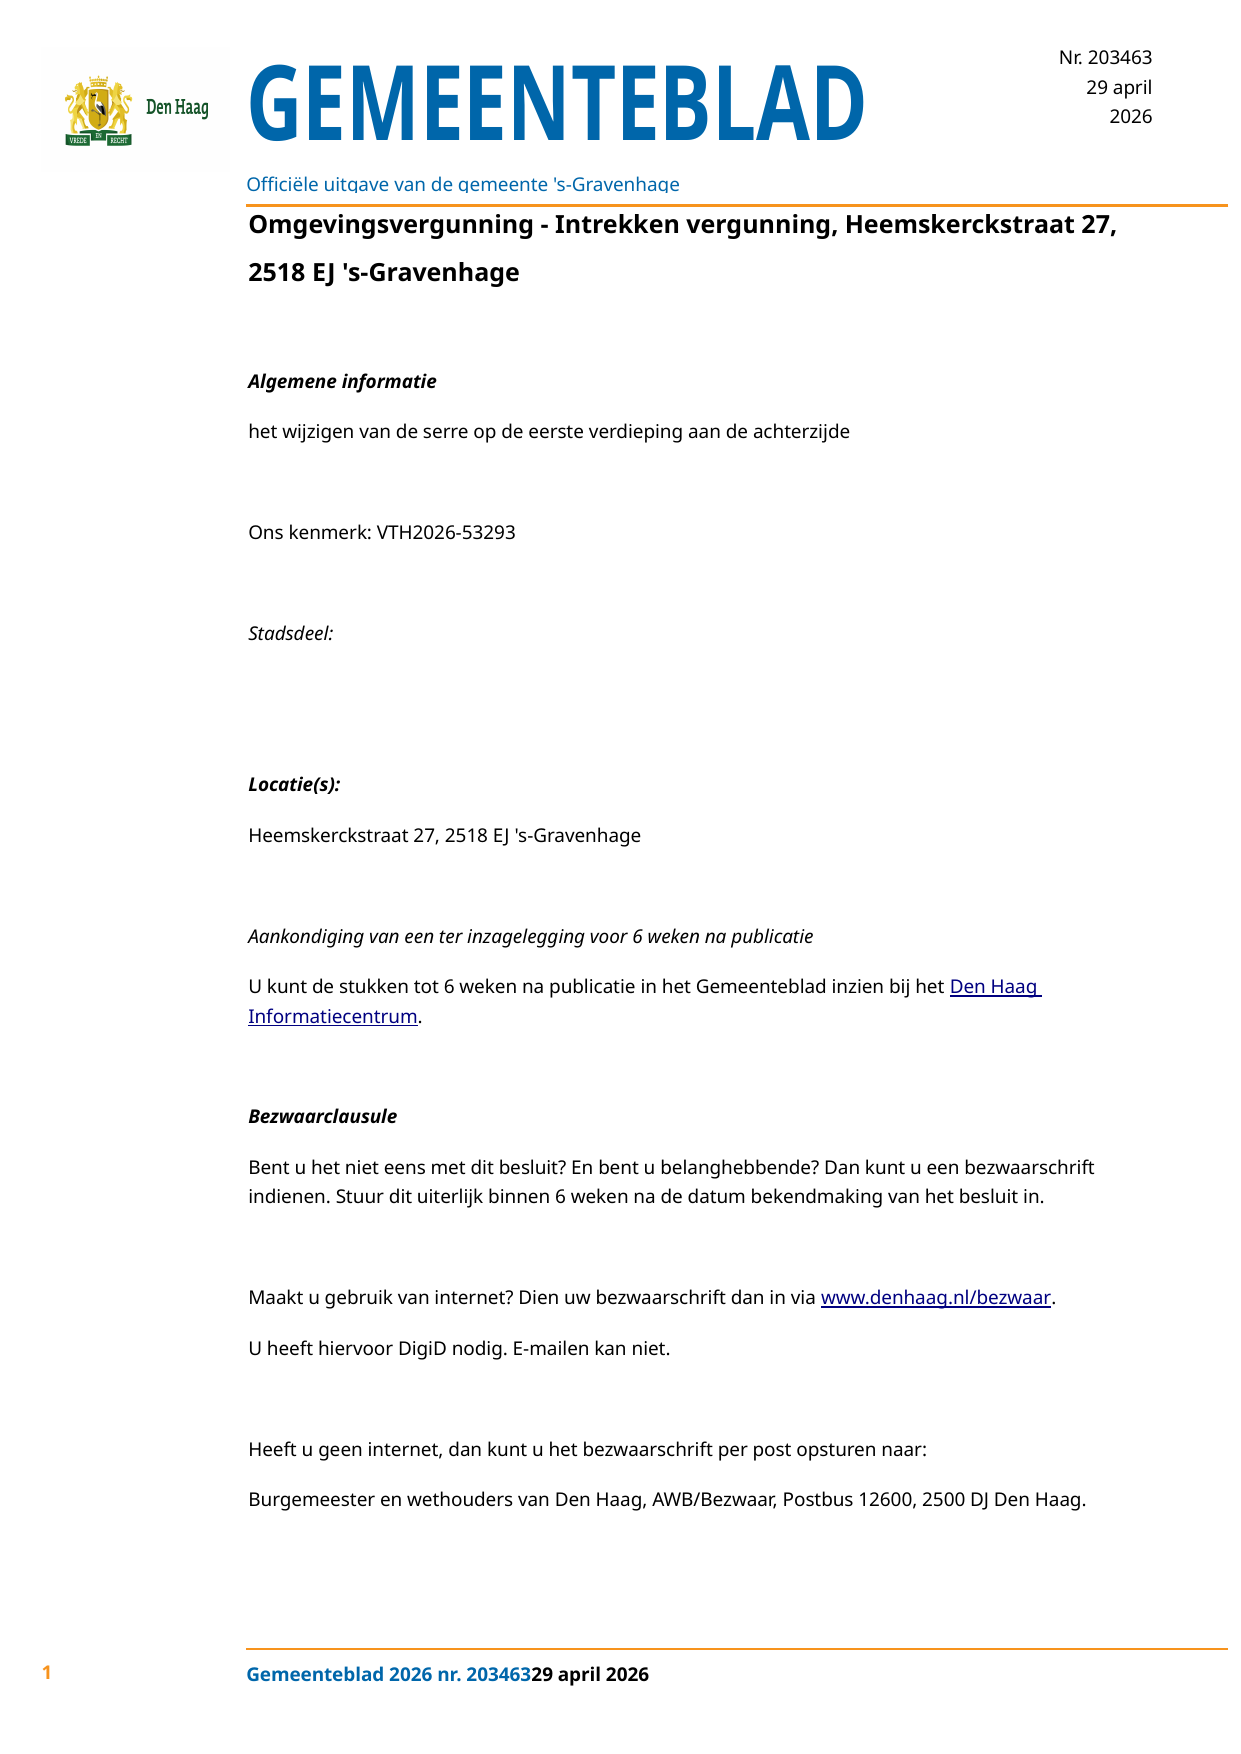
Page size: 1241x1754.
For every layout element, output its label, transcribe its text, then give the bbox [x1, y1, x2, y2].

text Bezwaarclausule [248, 1104, 1152, 1129]
text Ons kenmerk: VTH2026-53293 [248, 519, 1152, 545]
text U heeft hiervoor DigiD nodig. E-mailen kan niet. [248, 1335, 1152, 1361]
text Maakt u gebruik van internet? Dien uw bezwaarschrift dan in via www.denhaag.nl/bezwaar. [248, 1284, 1152, 1310]
text Heemskerckstraat 27, 2518 EJ 's-Gravenhage [248, 822, 1152, 848]
text Bent u het niet eens met dit besluit? En bent u belanghebbende? Dan kunt u een bezwaarschrift indienen. Stuur dit uiterlijk binnen 6 weken na de datum bekendmaking van het besluit in. [248, 1154, 1152, 1209]
text U kunt de stukken tot 6 weken na publicatie in het Gemeenteblad inzien bij het Den Haag Informatiecentrum. [248, 973, 1152, 1029]
text Heeft u geen internet, dan kunt u het bezwaarschrift per post opsturen naar: [248, 1436, 1152, 1462]
picture [41, 47, 231, 172]
text Stadsdeel: [248, 620, 1152, 646]
text Aankondiging van een ter inzagelegging voor 6 weken na publicatie [248, 923, 1152, 949]
text Algemene informatie [248, 368, 1152, 394]
text Omgevingsvergunning - Intrekken vergunning, Heemskerckstraat 27, 2518 EJ 's-Gravenhage [248, 207, 1152, 288]
text Locatie(s): [248, 772, 1152, 797]
text het wijzigen van de serre op de eerste verdieping aan de achterzijde [248, 419, 1152, 444]
text Burgemeester en wethouders van Den Haag, AWB/Bezwaar, Postbus 12600, 2500 DJ Den Haag. [248, 1486, 1152, 1512]
